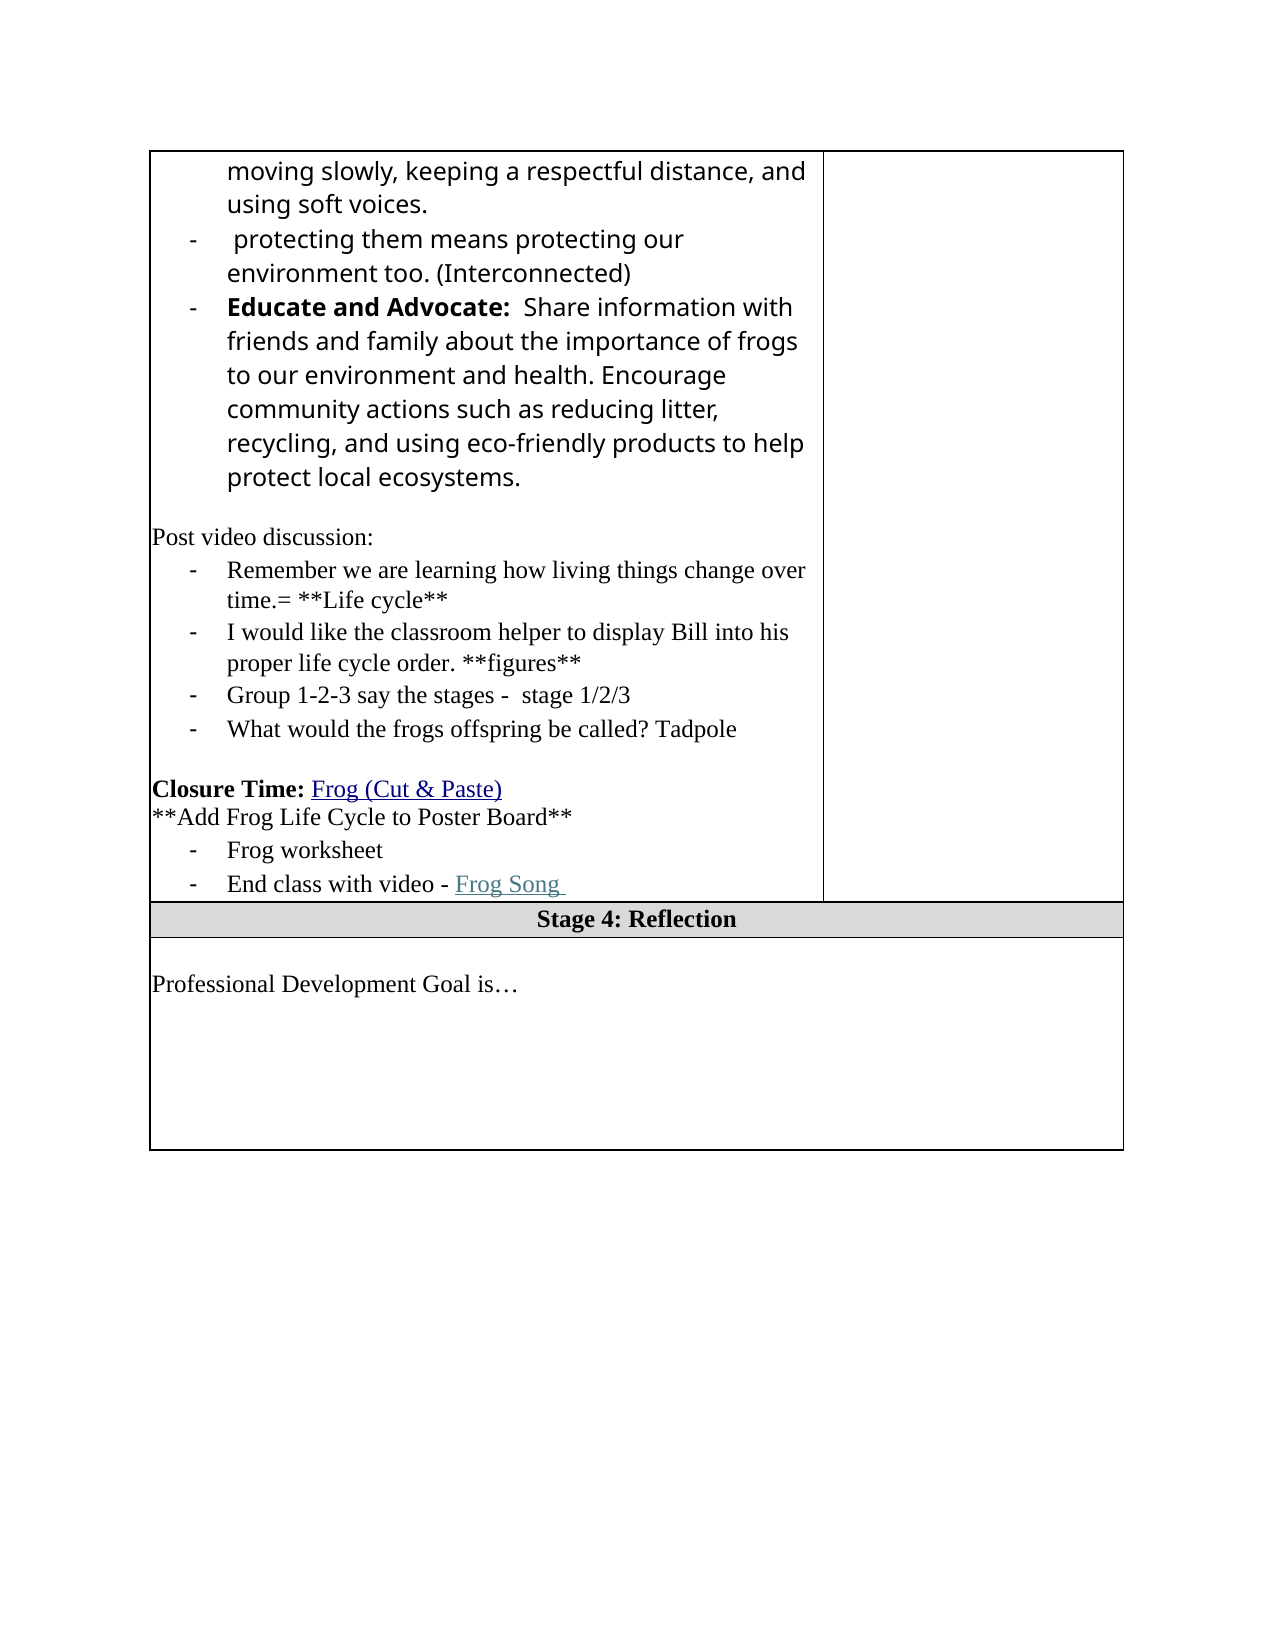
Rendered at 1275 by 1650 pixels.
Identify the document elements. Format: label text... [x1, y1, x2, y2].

table_cell Professional Development Goal is… [151, 938, 1123, 1149]
table_cell Stage 4: Reflection [151, 903, 1123, 937]
table_cell [824, 152, 1123, 901]
table_cell moving slowly, keeping a respectful distance, and using soft voices. protecting them means protecting our environment too. (Interconnected) Educate and Advocate: Share information with friends and family about the importance of frogs to our environment and health. Encourage community actions such as reducing litter, recycling, and using eco-friendly products to help protect local ecosystems. Post video discussion: Remember we are learning how living things change over time.= **Life cycle** I would like the classroom helper to display Bill into his proper life cycle order. **figures** Group 1-2-3 say the stages - stage 1/2/3 What would the frogs offspring be called? Tadpole Closure Time: Frog (Cut & Paste) **Add Frog Life Cycle to Poster Board** Frog worksheet End class with video - Frog Song [151, 152, 823, 901]
